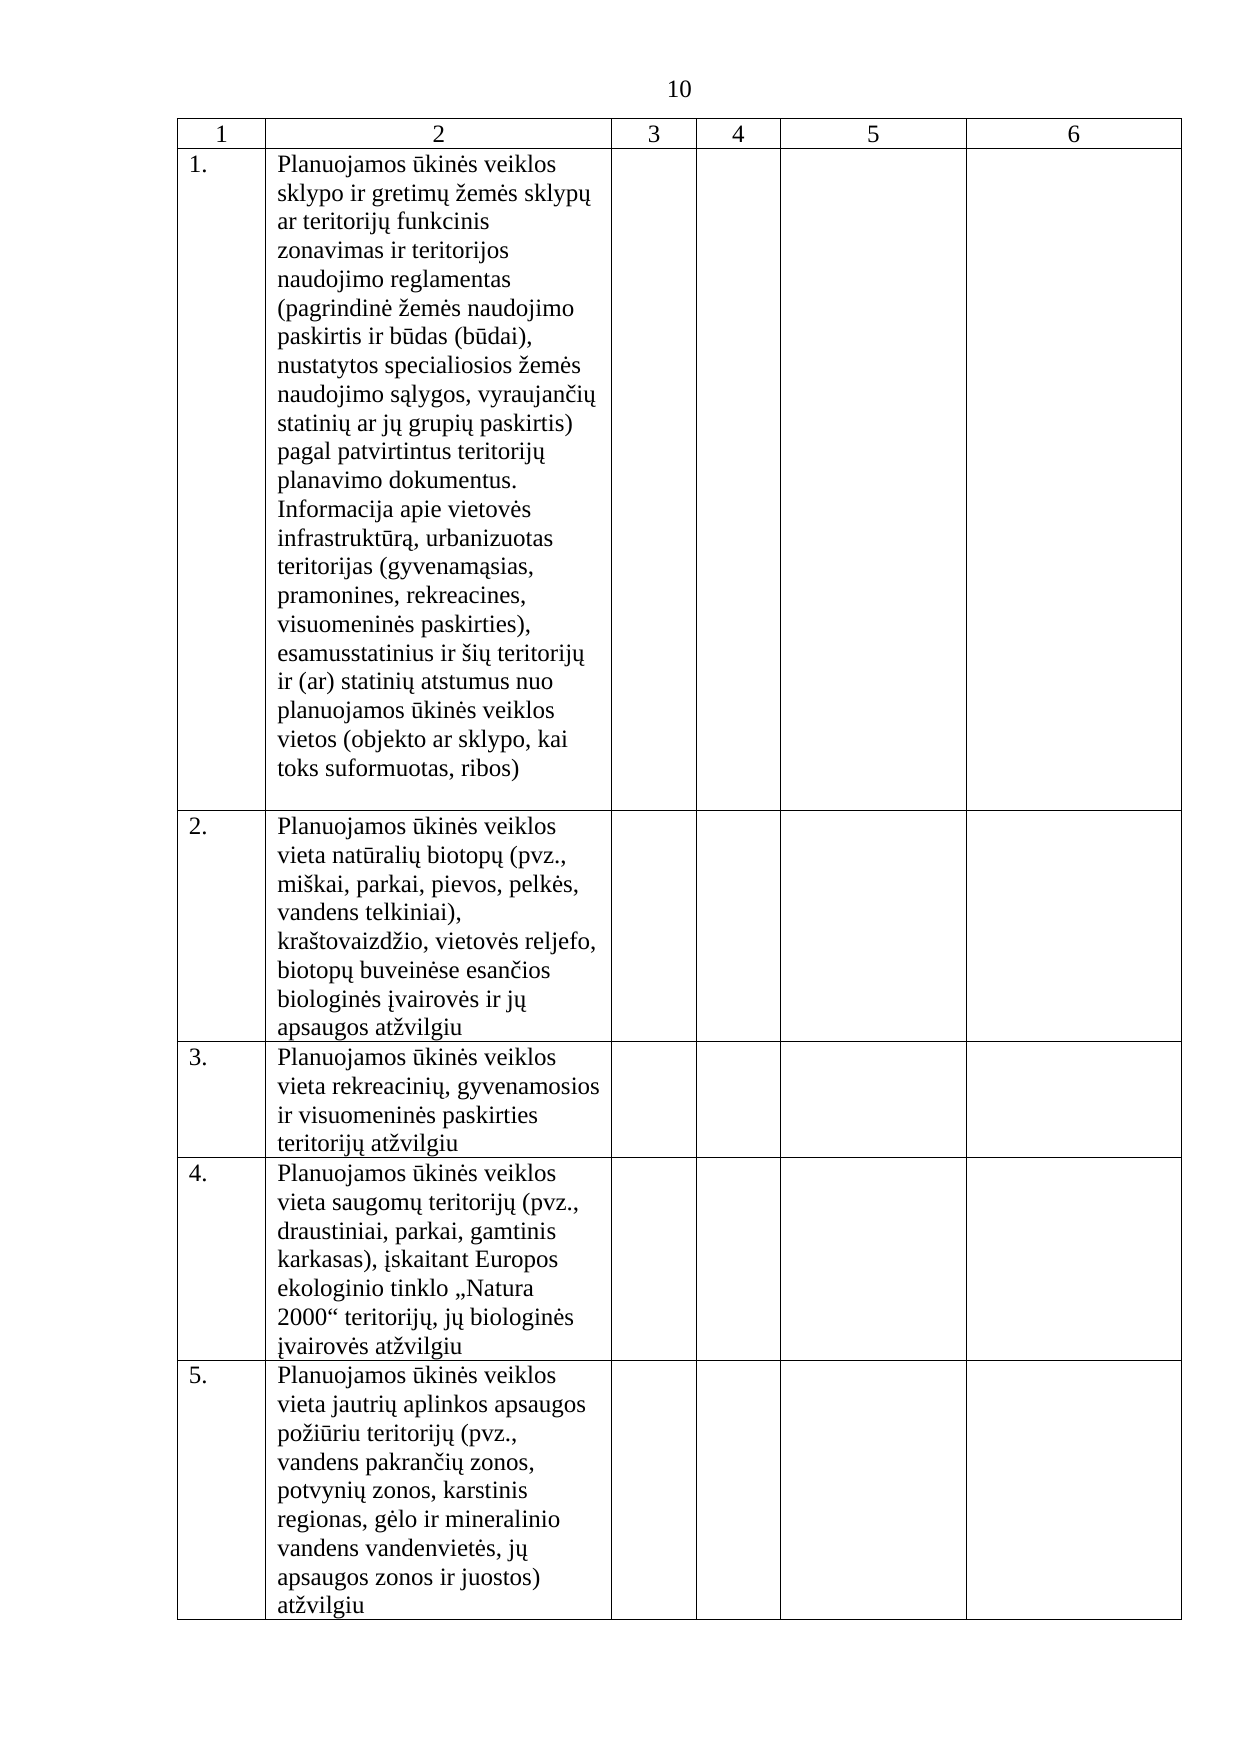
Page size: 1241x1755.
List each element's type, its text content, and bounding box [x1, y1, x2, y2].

table_cell [781, 1042, 966, 1157]
table_cell 1 [178, 119, 265, 148]
table_cell Planuojamos ūkinės veiklos vieta saugomų teritorijų (pvz., draustiniai, parkai, gamtinis karkasas), įskaitant Europos ekologinio tinklo „Natura 2000“ teritorijų, jų biologinės įvairovės atžvilgiu [266, 1158, 611, 1359]
table_cell Planuojamos ūkinės veiklos sklypo ir gretimų žemės sklypų ar teritorijų funkcinis zonavimas ir teritorijos naudojimo reglamentas (pagrindinė žemės naudojimo paskirtis ir būdas (būdai), nustatytos specialiosios žemės naudojimo sąlygos, vyraujančių statinių ar jų grupių paskirtis) pagal patvirtintus teritorijų planavimo dokumentus. Informacija apie vietovės infrastruktūrą, urbanizuotas teritorijas (gyvenamąsias, pramonines, rekreacines, visuomeninės paskirties), esamusstatinius ir šių teritorijų ir (ar) statinių atstumus nuo planuojamos ūkinės veiklos vietos (objekto ar sklypo, kai toks suformuotas, ribos) [266, 149, 611, 810]
table_cell [697, 1158, 780, 1359]
table_cell [967, 811, 1181, 1041]
table_cell Planuojamos ūkinės veiklos vieta rekreacinių, gyvenamosios ir visuomeninės paskirties teritorijų atžvilgiu [266, 1042, 611, 1157]
table_cell [697, 1042, 780, 1157]
table_cell 5 [781, 119, 966, 148]
table_cell [967, 1361, 1181, 1619]
table_cell 1. [178, 149, 265, 810]
table_cell [697, 1361, 780, 1619]
table_cell 3 [612, 119, 696, 148]
table_cell Planuojamos ūkinės veiklos vieta natūralių biotopų (pvz., miškai, parkai, pievos, pelkės, vandens telkiniai), kraštovaizdžio, vietovės reljefo, biotopų buveinėse esančios biologinės įvairovės ir jų apsaugos atžvilgiu [266, 811, 611, 1041]
table_cell 3. [178, 1042, 265, 1157]
table_cell Planuojamos ūkinės veiklos vieta jautrių aplinkos apsaugos požiūriu teritorijų (pvz., vandens pakrančių zonos, potvynių zonos, karstinis regionas, gėlo ir mineralinio vandens vandenvietės, jų apsaugos zonos ir juostos) atžvilgiu [266, 1361, 611, 1619]
table_cell [781, 1158, 966, 1359]
table_cell [697, 149, 780, 810]
table_cell [612, 1361, 696, 1619]
table_cell 4 [697, 119, 780, 148]
table_cell [612, 149, 696, 810]
table_cell 5. [178, 1361, 265, 1619]
table_cell [967, 149, 1181, 810]
table_cell [781, 149, 966, 810]
table_cell [612, 811, 696, 1041]
table_cell [612, 1158, 696, 1359]
table_cell 2. [178, 811, 265, 1041]
table_cell 6 [967, 119, 1181, 148]
table_cell 4. [178, 1158, 265, 1359]
table_cell [967, 1158, 1181, 1359]
table_cell [967, 1042, 1181, 1157]
table_cell [697, 811, 780, 1041]
table_cell [781, 811, 966, 1041]
table_cell [781, 1361, 966, 1619]
table_cell [612, 1042, 696, 1157]
table_cell 2 [266, 119, 611, 148]
